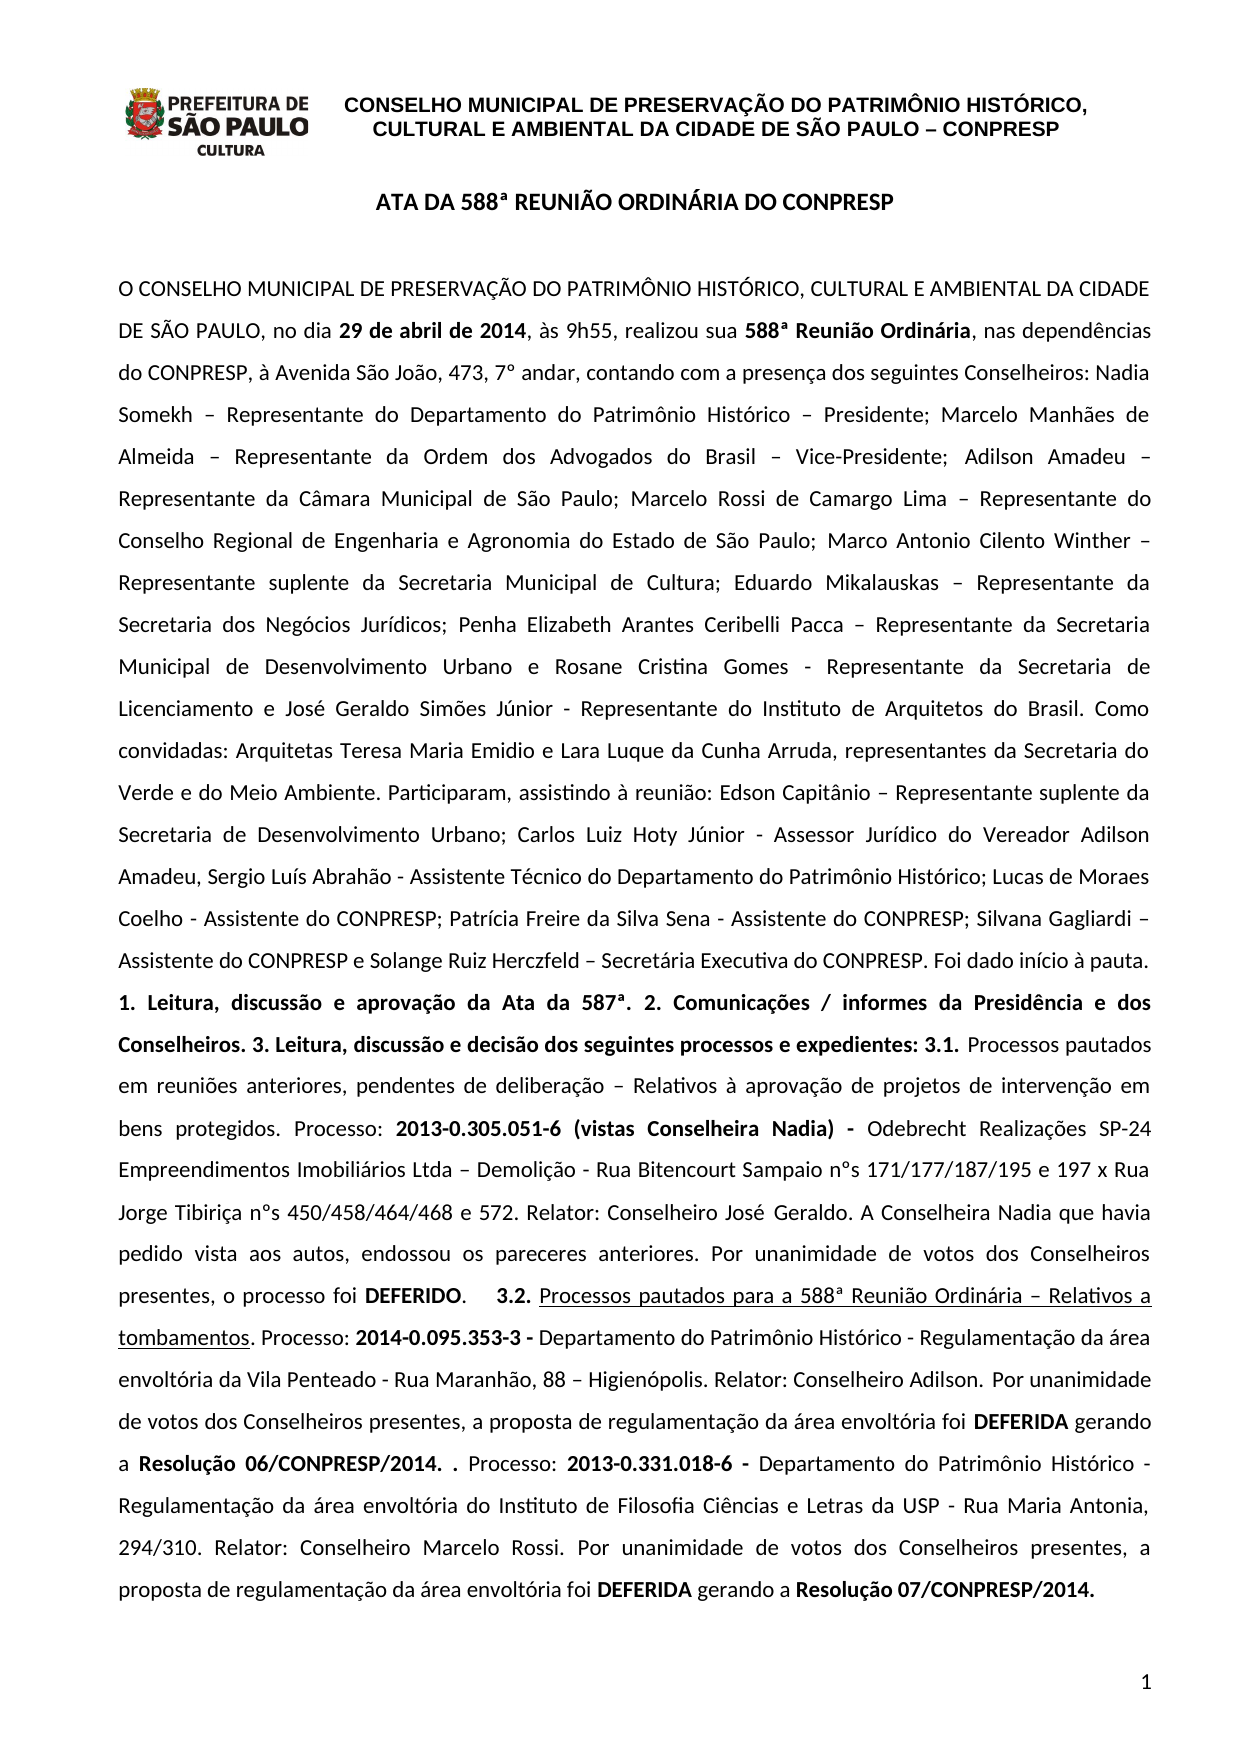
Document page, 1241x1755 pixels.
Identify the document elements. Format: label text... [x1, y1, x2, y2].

text ATA DA 588ª REUNIÃO ORDINÁRIA DO CONPRESP [118, 186, 1152, 217]
text O CONSELHO MUNICIPAL DE PRESERVAÇÃO DO PATRIMÔNIO HISTÓRICO, CULTURAL E AMBIENTAL DA CIDADE DE SÃO PAULO, no dia 29 de abril de 2014, às 9h55, realizou sua 588ª Reunião Ordinária, nas dependências do CONPRESP, à Avenida São João, 473, 7º andar, contando com a presença dos seguintes Conselheiros: Nadia Somekh – Representante do Departamento do Patrimônio Histórico – Presidente; Marcelo Manhães de Almeida – Representante da Ordem dos Advogados do Brasil – Vice-Presidente; Adilson Amadeu – Representante da Câmara Municipal de São Paulo; Marcelo Rossi de Camargo Lima – Representante do Conselho Regional de Engenharia e Agronomia do Estado de São Paulo; Marco Antonio Cilento Winther – Representante suplente da Secretaria Municipal de Cultura; Eduardo Mikalauskas – Representante da Secretaria dos Negócios Jurídicos; Penha Elizabeth Arantes Ceribelli Pacca – Representante da Secretaria Municipal de Desenvolvimento Urbano e Rosane Cristina Gomes - Representante da Secretaria de Licenciamento e José Geraldo Simões Júnior - Representante do Instituto de Arquitetos do Brasil. Como convidadas: Arquitetas Teresa Maria Emidio e Lara Luque da Cunha Arruda, representantes da Secretaria do Verde e do Meio Ambiente. Participaram, assistindo à reunião: Edson Capitânio – Representante suplente da Secretaria de Desenvolvimento Urbano; Carlos Luiz Hoty Júnior - Assessor Jurídico do Vereador Adilson Amadeu, Sergio Luís Abrahão - Assistente Técnico do Departamento do Patrimônio Histórico; Lucas de Moraes Coelho - Assistente do CONPRESP; Patrícia Freire da Silva Sena - Assistente do CONPRESP; Silvana Gagliardi – Assistente do CONPRESP e Solange Ruiz Herczfeld – Secretária Executiva do CONPRESP. Foi dado início à pauta. 1. Leitura, discussão e aprovação da Ata da 587ª. 2. Comunicações / informes da Presidência e dos Conselheiros. 3. Leitura, discussão e decisão dos seguintes processos e expedientes: 3.1. Processos pautados em reuniões anteriores, pendentes de deliberação – Relativos à aprovação de projetos de intervenção em bens protegidos. Processo: 2013-0.305.051-6 (vistas Conselheira Nadia) - Odebrecht Realizações SP-24 Empreendimentos Imobiliários Ltda – Demolição - Rua Bitencourt Sampaio nºs 171/177/187/195 e 197 x Rua Jorge Tibiriça nºs 450/458/464/468 e 572. Relator: Conselheiro José Geraldo. A Conselheira Nadia que havia pedido vista aos autos, endossou os pareceres anteriores. Por unanimidade de votos dos Conselheiros presentes, o processo foi DEFERIDO. 3.2. Processos pautados para a 588ª Reunião Ordinária – Relativos a tombamentos. Processo: 2014-0.095.353-3 - Departamento do Patrimônio Histórico - Regulamentação da área envoltória da Vila Penteado - Rua Maranhão, 88 – Higienópolis. Relator: Conselheiro Adilson. Por unanimidade de votos dos Conselheiros presentes, a proposta de regulamentação da área envoltória foi DEFERIDA gerando a Resolução 06/CONPRESP/2014. . Processo: 2013-0.331.018-6 - Departamento do Patrimônio Histórico - Regulamentação da área envoltória do Instituto de Filosofia Ciências e Letras da USP - Rua Maria Antonia, 294/310. Relator: Conselheiro Marcelo Rossi. Por unanimidade de votos dos Conselheiros presentes, a proposta de regulamentação da área envoltória foi DEFERIDA gerando a Resolução 07/CONPRESP/2014. [118, 274, 1152, 1603]
